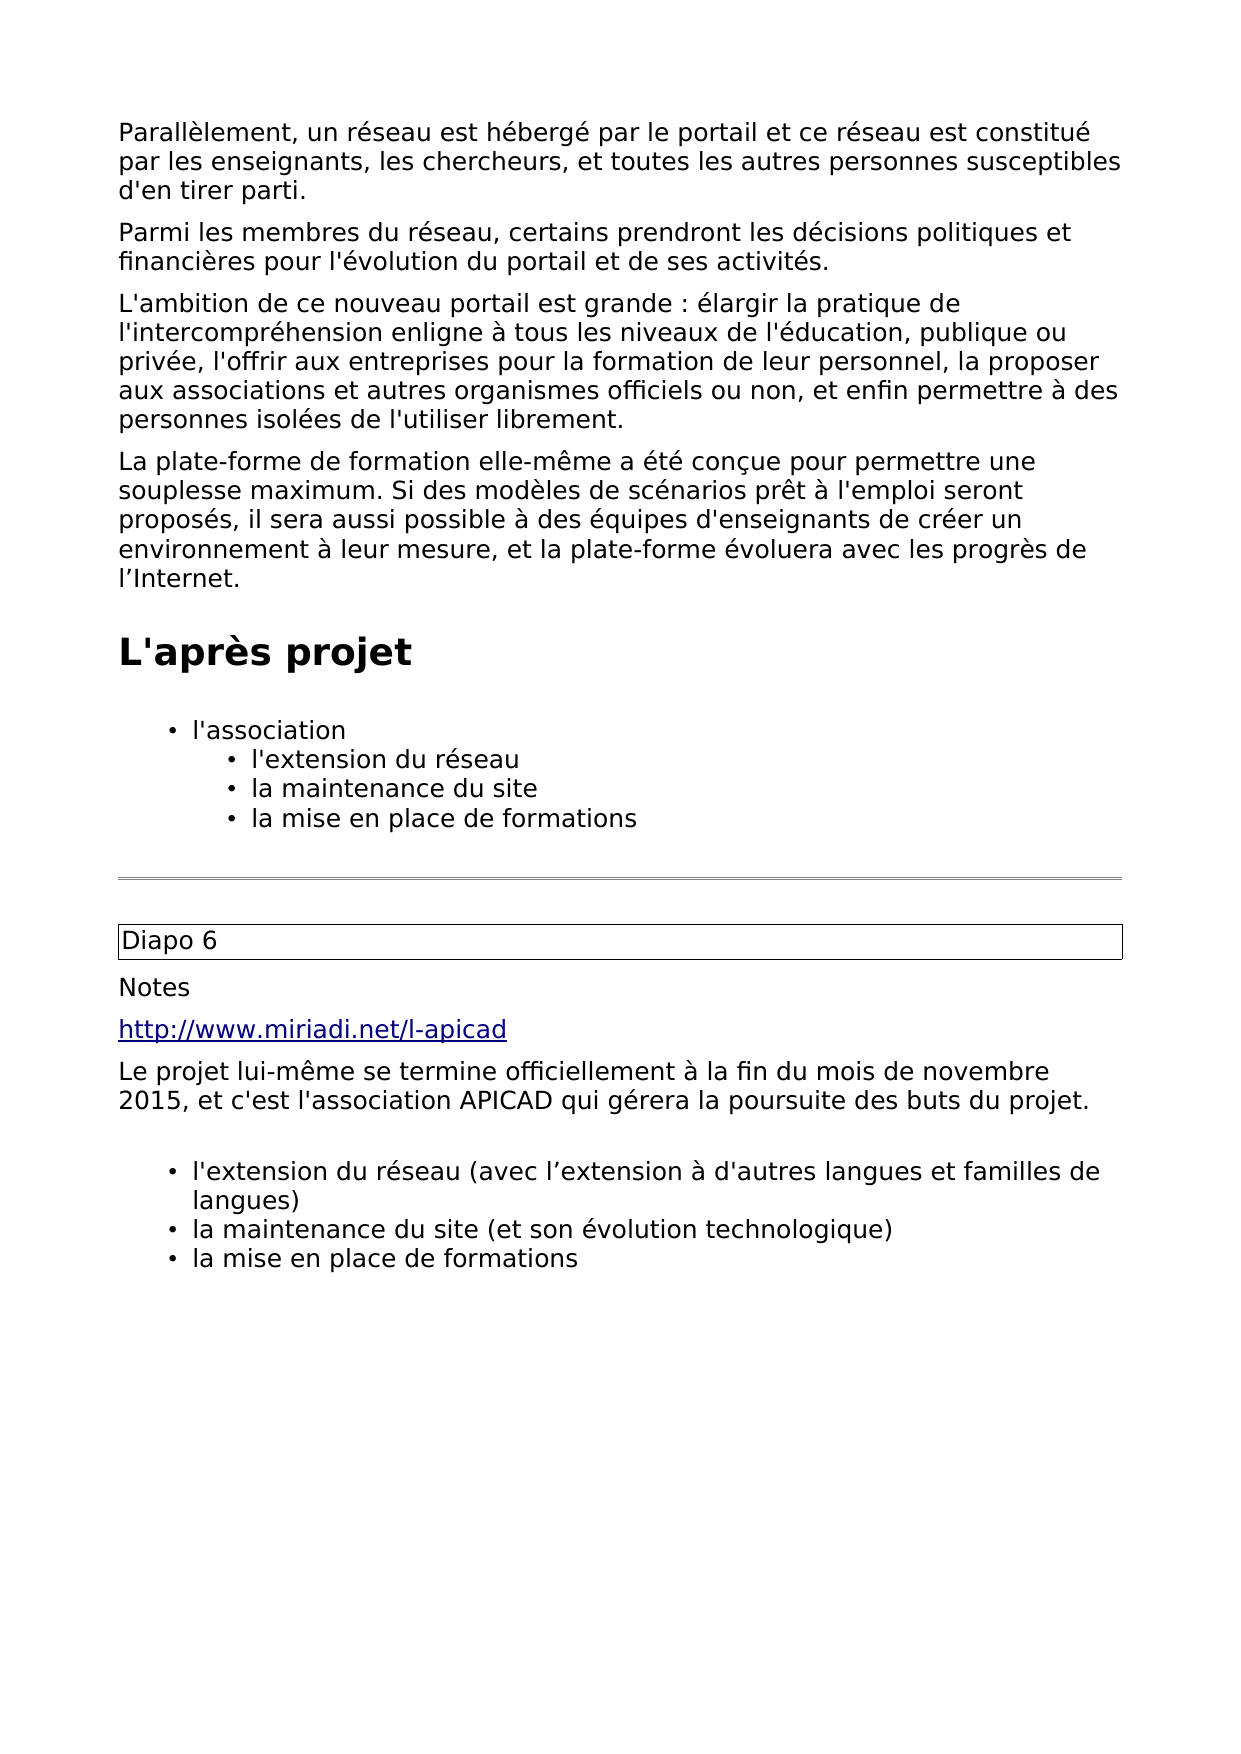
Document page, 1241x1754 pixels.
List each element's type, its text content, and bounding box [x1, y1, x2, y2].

list la maintenance du site [236, 774, 1122, 804]
table_header Diapo 6 [119, 925, 1122, 959]
list la mise en place de formations [236, 804, 1122, 833]
text Notes [118, 973, 1122, 1003]
subtitle L'après projet [118, 631, 1122, 674]
list la mise en place de formations [177, 1245, 1122, 1274]
list la maintenance du site (et son évolution technologique) [177, 1216, 1122, 1245]
text Parallèlement, un réseau est hébergé par le portail et ce réseau est constitué par les enseignants, les chercheurs, et toutes les autres personnes susceptibles d'en tirer parti. [118, 118, 1122, 206]
list l'extension du réseau [236, 745, 1122, 774]
text Parmi les membres du réseau, certains prendront les décisions politiques et financières pour l'évolution du portail et de ses activités. [118, 218, 1122, 276]
text http://www.miriadi.net/l-apicad [118, 1015, 1122, 1044]
list l'extension du réseau (avec l’extension à d'autres langues et familles de langues) [177, 1157, 1122, 1216]
list l'association [177, 716, 1122, 745]
text Le projet lui-même se termine officiellement à la fin du mois de novembre 2015, et c'est l'association APICAD qui gérera la poursuite des buts du projet. [118, 1057, 1122, 1115]
text La plate-forme de formation elle-même a été conçue pour permettre une souplesse maximum. Si des modèles de scénarios prêt à l'emploi seront proposés, il sera aussi possible à des équipes d'enseignants de créer un environnement à leur mesure, et la plate-forme évoluera avec les progrès de l’Internet. [118, 447, 1122, 593]
text L'ambition de ce nouveau portail est grande : élargir la pratique de l'intercompréhension enligne à tous les niveaux de l'éducation, publique ou privée, l'offrir aux entreprises pour la formation de leur personnel, la proposer aux associations et autres organismes officiels ou non, et enfin permettre à des personnes isolées de l'utiliser librement. [118, 289, 1122, 435]
